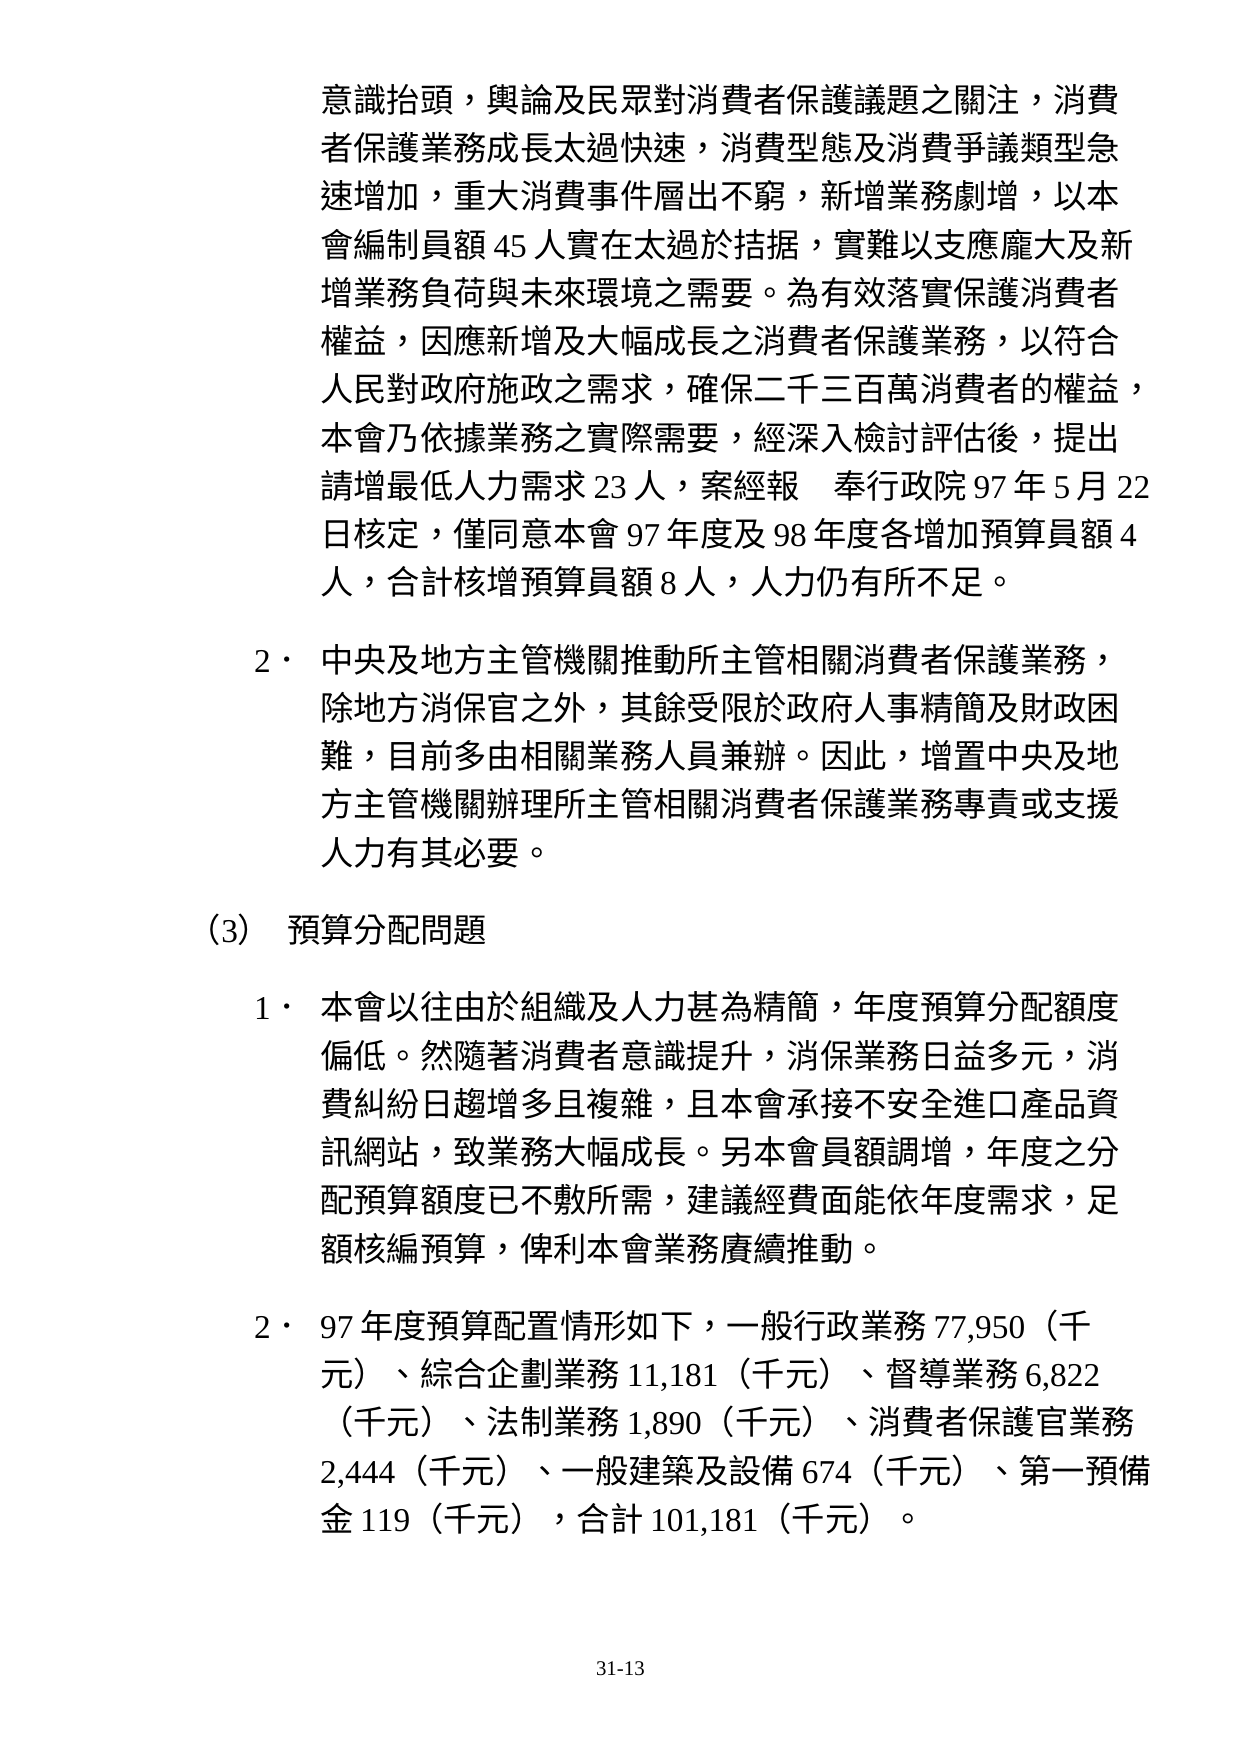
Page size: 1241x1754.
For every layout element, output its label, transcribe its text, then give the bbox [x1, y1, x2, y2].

list 97年度預算配置情形如下，一般行政業務77,950（千元）、綜合企劃業務11,181（千元）、督導業務6,822（千元）、法制業務1,890（千元）、消費者保護官業務2,444（千元）、一般建築及設備674（千元）、第一預備金119（千元），合計101,181（千元）。 [254, 1300, 1152, 1541]
list 人力資源部分：本會自83年7月1日成立迄今已十餘年，在創會之初，僅置21個編制人力及有限的經費，實無法因應。復以近年來消費者保護業務受到極大關切，消保業務之成長出乎想像，92年底立法院審查本會預算附帶決議，要求本會人力、經費方面應予加強。有鑑於此，本會於92年底自編制員額21人，增加15名，惟是次增加其中11名乃因應本會自行政院區搬離所需，即本會行政事務、採購、檔案、文書、會計等，原由行政院人員兼任部分，因無法繼續就近兼任，需改由專任人員擔任而增員，其中實際配置於業務面之人力，只增加4員。迨94年初，本會再提出增加58人之人力報告案，獲行政院同意僅增8人。鑑於本會依消費者保護法規定，係研擬及審議消費者保護基本政策與監督其實施之機關，必需適當人事配置方能發揮業務功能。惟近年來由於民眾消費意識抬頭，輿論及民眾對消費者保護議題之關注，消費者保護業務成長太過快速，消費型態及消費爭議類型急速增加，重大消費事件層出不窮，新增業務劇增，以本會編制員額45人實在太過於拮据，實難以支應龐大及新增業務負荷與未來環境之需要。為有效落實保護消費者權益，因應新增及大幅成長之消費者保護業務，以符合人民對政府施政之需求，確保二千三百萬消費者的權益，本會乃依據業務之實際需要，經深入檢討評估後，提出請增最低人力需求23人，案經報 奉行政院97年5月22日核定，僅同意本會97年度及98年度各增加預算員額4人，合計核增預算員額8人，人力仍有所不足。 [254, 74, 1152, 604]
list 中央及地方主管機關推動所主管相關消費者保護業務，除地方消保官之外，其餘受限於政府人事精簡及財政困難，目前多由相關業務人員兼辦。因此，增置中央及地方主管機關辦理所主管相關消費者保護業務專責或支援人力有其必要。 [254, 633, 1152, 874]
list 本會以往由於組織及人力甚為精簡，年度預算分配額度偏低。然隨著消費者意識提升，消保業務日益多元，消費糾紛日趨增多且複雜，且本會承接不安全進口產品資訊網站，致業務大幅成長。另本會員額調增，年度之分配預算額度已不敷所需，建議經費面能依年度需求，足額核編預算，俾利本會業務賡續推動。 [254, 981, 1152, 1271]
list 預算分配問題 [188, 904, 1152, 952]
